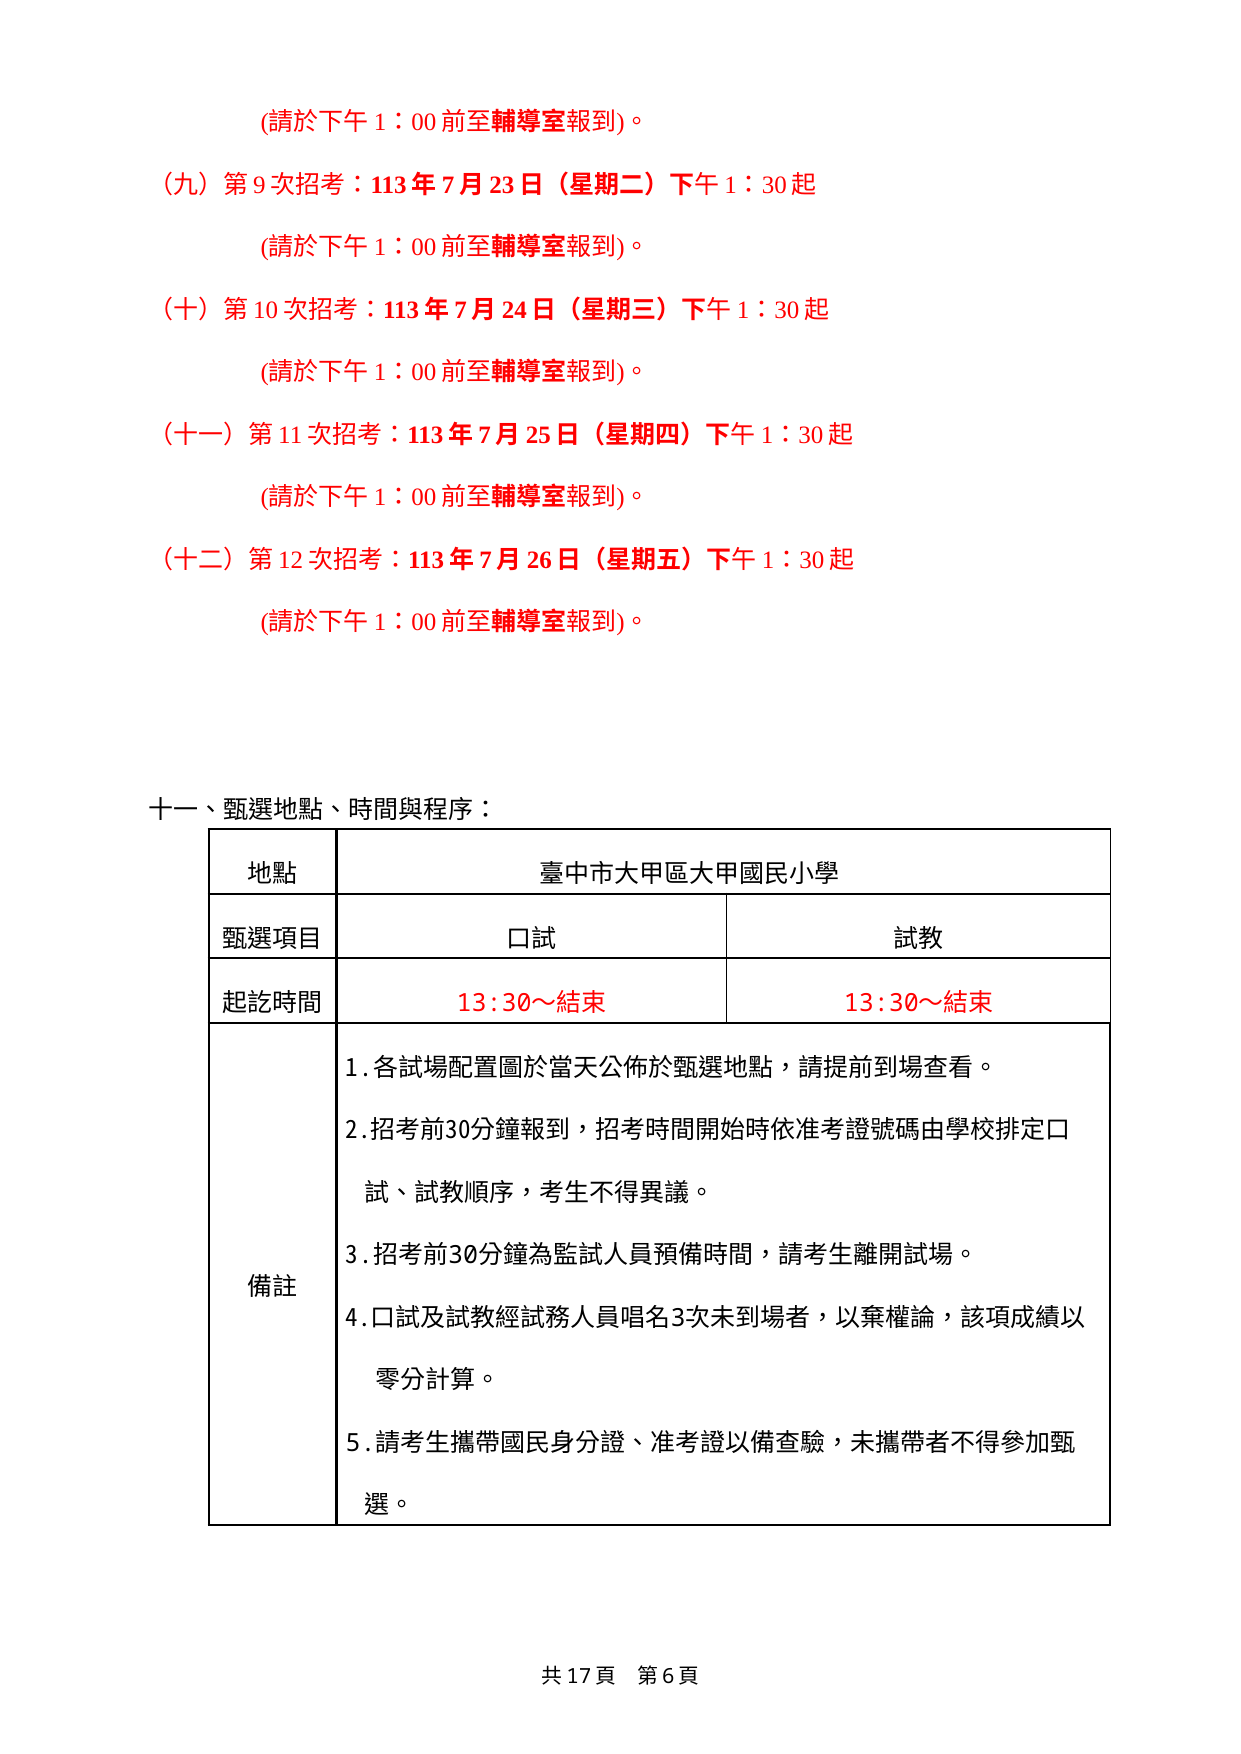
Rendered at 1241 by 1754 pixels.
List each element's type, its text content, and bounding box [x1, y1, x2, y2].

text (請於下午1：00前至輔導室報到)。 [148, 78, 1122, 141]
text （十）第10次招考：113年7月24日（星期三）下午1：30起 [148, 266, 1122, 328]
table_cell 口試 [338, 895, 726, 957]
text （十二）第12次招考：113年7月26日（星期五）下午1：30起 [148, 516, 1122, 578]
text (請於下午1：00前至輔導室報到)。 [148, 203, 1122, 266]
table_header 地點 [210, 830, 335, 893]
table_cell 試教 [727, 895, 1110, 957]
table_header 臺中市大甲區大甲國民小學 [338, 830, 1110, 893]
table_cell 起訖時間 [210, 959, 335, 1022]
text (請於下午1：00前至輔導室報到)。 [148, 453, 1122, 516]
text （九）第9次招考：113年7月23日（星期二）下午1：30起 [148, 141, 1122, 203]
text (請於下午1：00前至輔導室報到)。 [148, 578, 1122, 641]
table_cell 13:30～結束 [727, 959, 1110, 1022]
text （十一）第11次招考：113年7月25日（星期四）下午1：30起 [148, 391, 1122, 453]
table_cell 甄選項目 [210, 895, 335, 957]
table_cell 備註 [210, 1024, 335, 1524]
table_cell 13:30～結束 [338, 959, 726, 1022]
text 十一、甄選地點、時間與程序： [148, 766, 1122, 828]
text (請於下午1：00前至輔導室報到)。 [148, 328, 1122, 391]
table_cell 1.各試場配置圖於當天公佈於甄選地點，請提前到場查看。 2.招考前30分鐘報到，招考時間開始時依准考證號碼由學校排定口試、試教順序，考生不得異議。 3.招考前30分鐘為監試人員預備時間，請考生離開試場。 4.口試及試教經試務人員唱名3次未到場者，以棄權論，該項成績以零分計算。 5.請考生攜帶國民身分證、准考證以備查驗，未攜帶者不得參加甄選。 [338, 1024, 1109, 1524]
